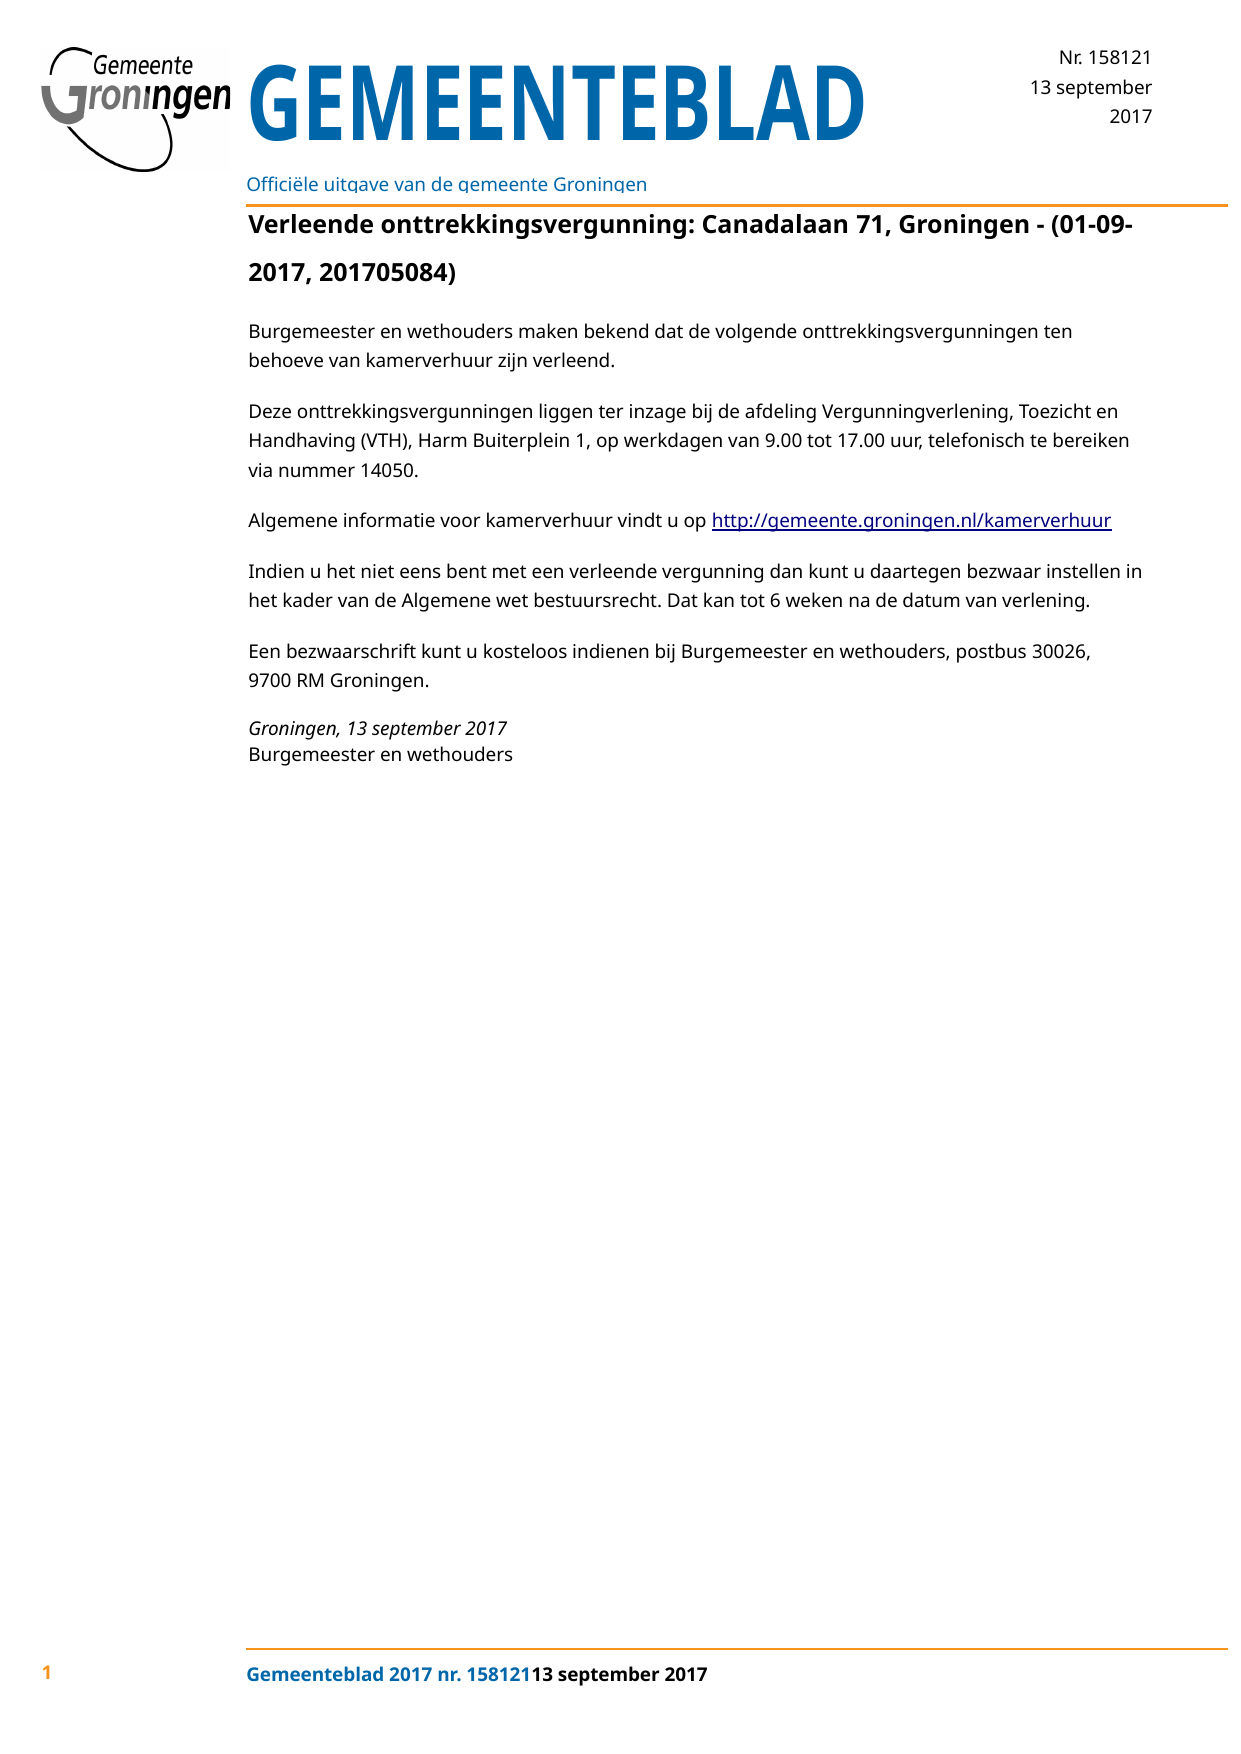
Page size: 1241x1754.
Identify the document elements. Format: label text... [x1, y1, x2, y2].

text Een bezwaarschrift kunt u kosteloos indienen bij Burgemeester en wethouders, postbus 30026, 9700 RM Groningen. [248, 638, 1152, 693]
text Deze onttrekkingsvergunningen liggen ter inzage bij de afdeling Vergunningverlening, Toezicht en Handhaving (VTH), Harm Buiterplein 1, op werkdagen van 9.00 tot 17.00 uur, telefonisch te bereiken via nummer 14050. [248, 398, 1152, 483]
text Groningen, 13 september 2017 [248, 715, 1152, 741]
text Burgemeester en wethouders [248, 741, 1152, 767]
text Burgemeester en wethouders maken bekend dat de volgende onttrekkingsvergunningen ten behoeve van kamerverhuur zijn verleend. [248, 318, 1152, 373]
picture [41, 47, 231, 172]
text Indien u het niet eens bent met een verleende vergunning dan kunt u daartegen bezwaar instellen in het kader van de Algemene wet bestuursrecht. Dat kan tot 6 weken na de datum van verlening. [248, 558, 1152, 613]
text Verleende onttrekkingsvergunning: Canadalaan 71, Groningen - (01-09-2017, 201705084) [248, 207, 1152, 288]
text Algemene informatie voor kamerverhuur vindt u op http://gemeente.groningen.nl/kamerverhuur [248, 507, 1152, 533]
